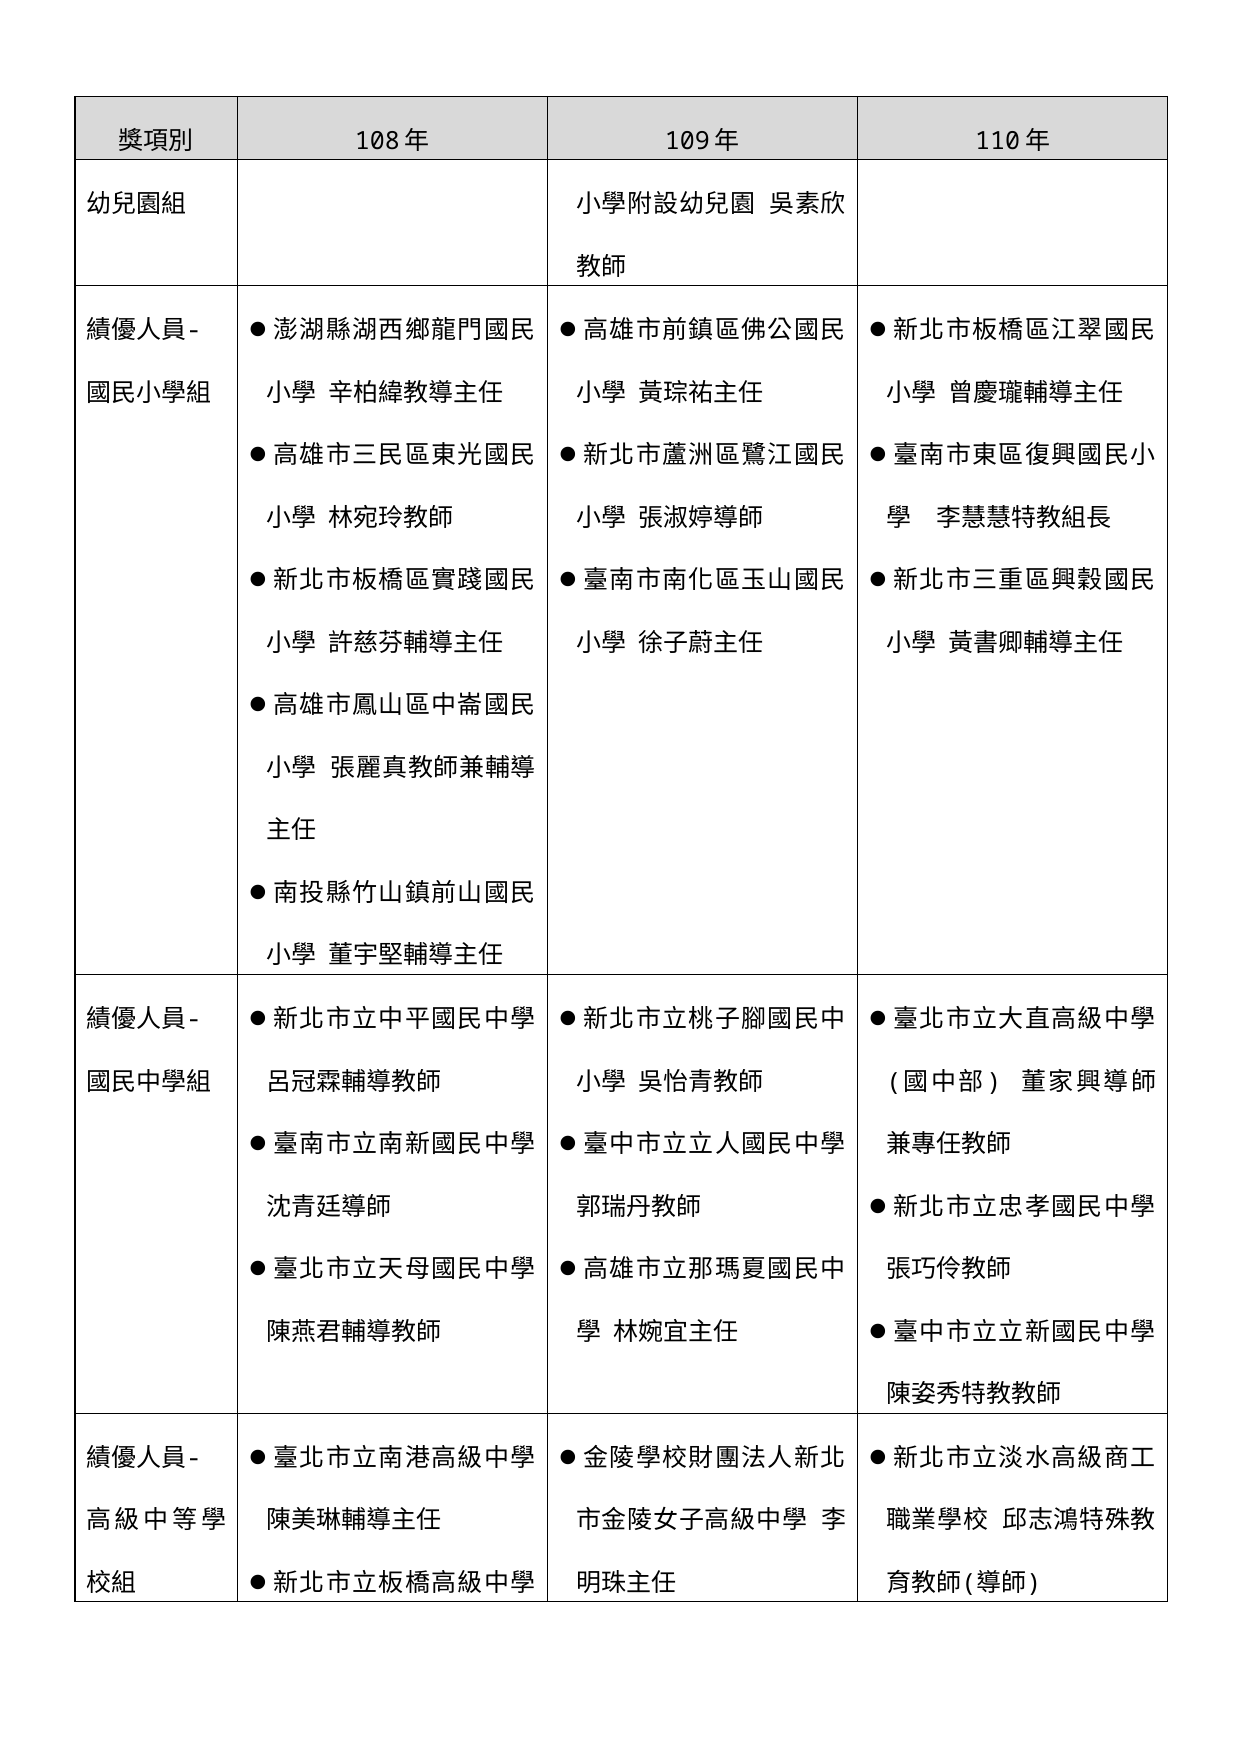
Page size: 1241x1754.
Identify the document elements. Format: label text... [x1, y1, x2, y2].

table_cell [238, 160, 547, 285]
table_cell 幼兒園組 [76, 160, 237, 285]
table_header 110年 [858, 97, 1167, 159]
table_cell 新北市立中平國民中學 呂冠霖輔導教師 臺南市立南新國民中學 沈青廷導師 臺北市立天母國民中學 陳燕君輔導教師 [238, 975, 547, 1412]
table_cell 績優人員- 國民小學組 [76, 286, 237, 974]
table_header 108年 [238, 97, 547, 159]
table_cell 新北市板橋區江翠國民小學 曾慶瓏輔導主任 臺南市東區復興國民小學 李慧慧特教組長 新北市三重區興穀國民小學 黃書卿輔導主任 [858, 286, 1167, 974]
table_cell 新北市立桃子腳國民中小學 吳怡青教師 臺中市立立人國民中學 郭瑞丹教師 高雄市立那瑪夏國民中學 林婉宜主任 [548, 975, 857, 1412]
table_cell 新北市立淡水高級商工職業學校 邱志鴻特殊教育教師(導師) [858, 1414, 1167, 1601]
table_cell 金陵學校財團法人新北市金陵女子高級中學 李明珠主任 新竹市私立曙光女子高級中學 陳惠姬生命教育中心負責人 新竹市私立磐石高級中學 連監堯專任教師 [548, 1414, 857, 1601]
table_header 109年 [548, 97, 857, 159]
table_cell 澎湖縣湖西鄉龍門國民小學 辛柏緯教導主任 高雄市三民區東光國民小學 林宛玲教師 新北市板橋區實踐國民小學 許慈芬輔導主任 高雄市鳳山區中崙國民小學 張麗真教師兼輔導主任 南投縣竹山鎮前山國民小學 董宇堅輔導主任 [238, 286, 547, 974]
table_cell 高雄市前鎮區佛公國民小學 黃琮祐主任 新北市蘆洲區鷺江國民小學 張淑婷導師 臺南市南化區玉山國民小學 徐子蔚主任 [548, 286, 857, 974]
table_cell [858, 160, 1167, 285]
table_header 獎項別 [76, 97, 237, 159]
table_cell 臺北市立南港高級中學 陳美琳輔導主任 新北市立板橋高級中學 黃宏達教師 臺中市青年高級中學 楊瑞蘭輔導教師 [238, 1414, 547, 1601]
table_cell 績優人員- 高級中等學校組 [76, 1414, 237, 1601]
table_cell 臺北市立大直高級中學(國中部) 董家興導師兼專任教師 新北市立忠孝國民中學 張巧伶教師 臺中市立立新國民中學 陳姿秀特教教師 [858, 975, 1167, 1412]
table_cell 績優人員- 國民中學組 [76, 975, 237, 1412]
table_cell 桃園市平鎮區東勢國民小學附設幼兒園 吳素欣教師 [548, 160, 857, 285]
